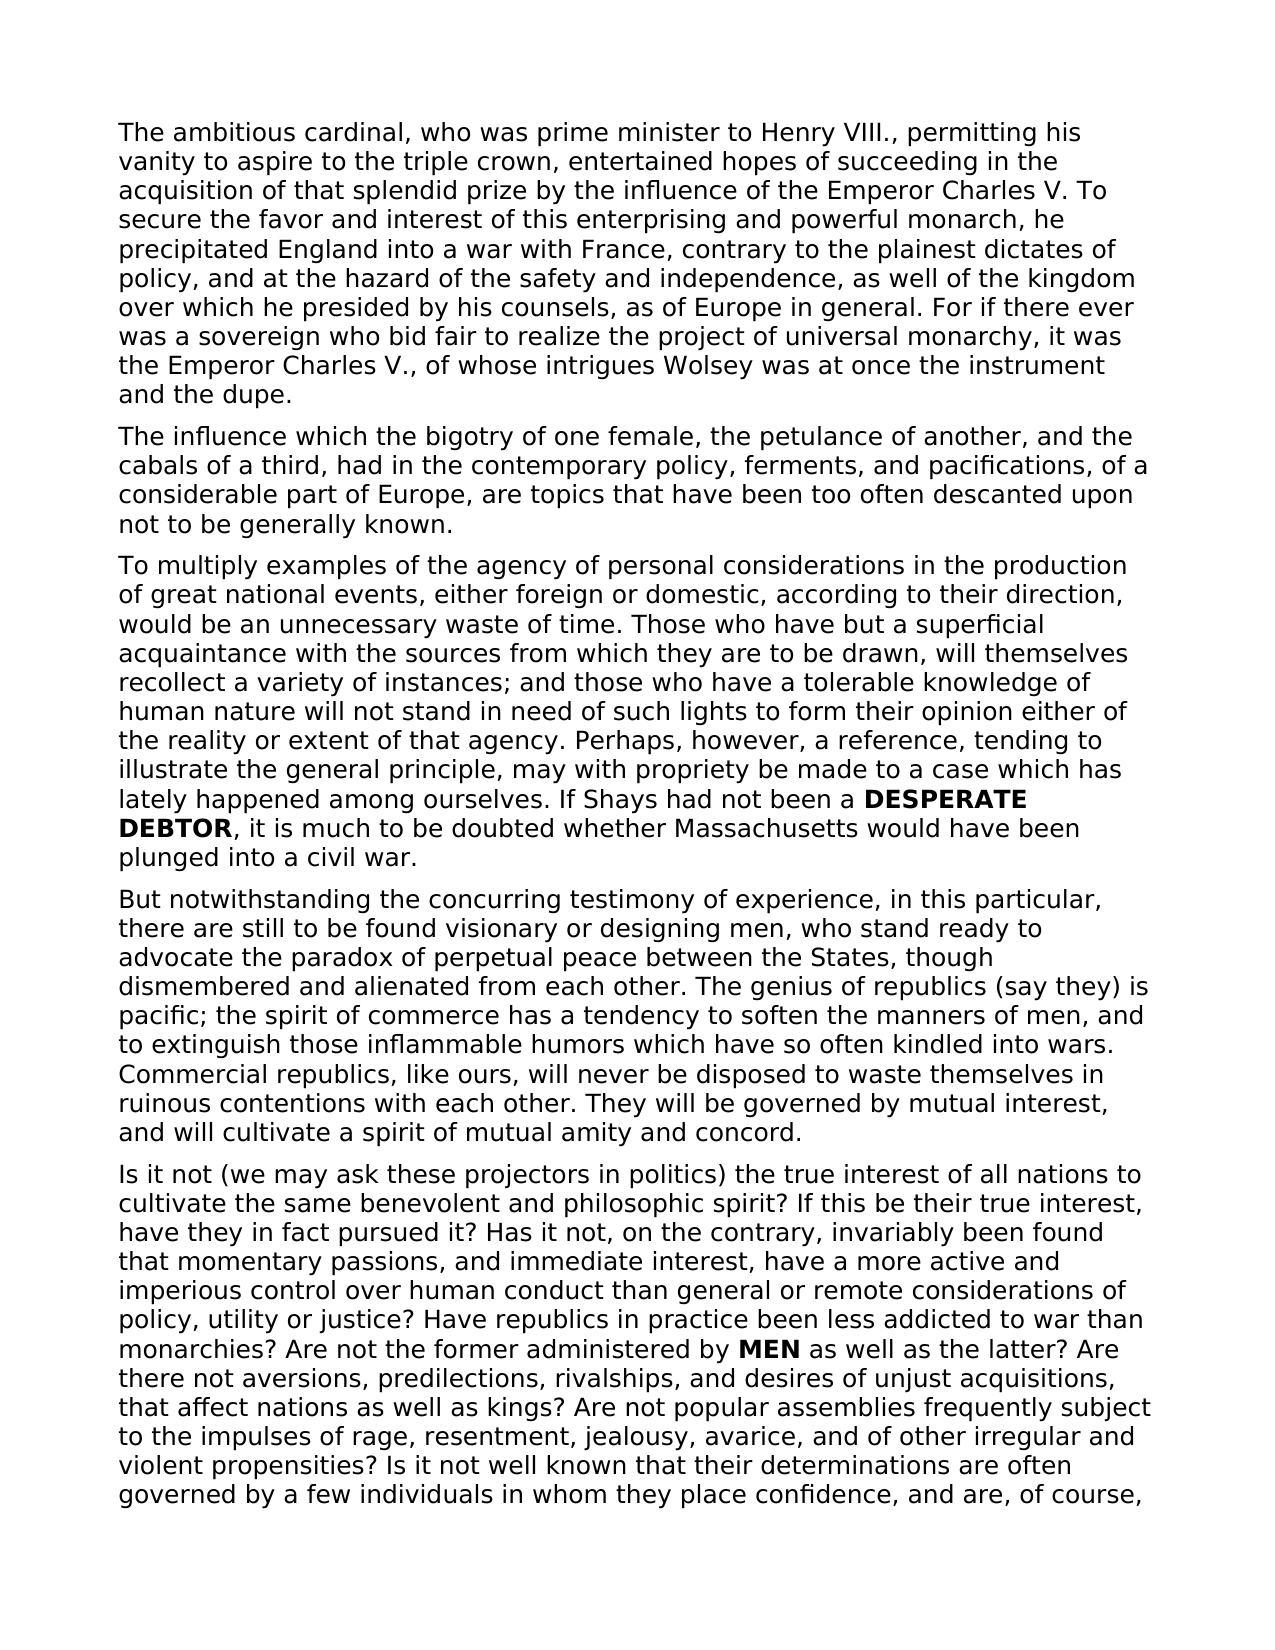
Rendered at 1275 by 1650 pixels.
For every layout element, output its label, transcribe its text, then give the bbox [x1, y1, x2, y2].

text Is it not (we may ask these projectors in politics) the true interest of all nations to cultivate the same benevolent and philosophic spirit? If this be their true interest, have they in fact pursued it? Has it not, on the contrary, invariably been found that momentary passions, and immediate interest, have a more active and imperious control over human conduct than general or remote considerations of policy, utility or justice? Have republics in practice been less addicted to war than monarchies? Are not the former administered by MEN as well as the latter? Are there not aversions, predilections, rivalships, and desires of unjust acquisitions, that affect nations as well as kings? Are not popular assemblies frequently subject to the impulses of rage, resentment, jealousy, avarice, and of other irregular and violent propensities? Is it not well known that their determinations are often governed by a few individuals in whom they place confidence, and are, of course, [118, 1160, 1157, 1510]
text But notwithstanding the concurring testimony of experience, in this particular, there are still to be found visionary or designing men, who stand ready to advocate the paradox of perpetual peace between the States, though dismembered and alienated from each other. The genius of republics (say they) is pacific; the spirit of commerce has a tendency to soften the manners of men, and to extinguish those inflammable humors which have so often kindled into wars. Commercial republics, like ours, will never be disposed to waste themselves in ruinous contentions with each other. They will be governed by mutual interest, and will cultivate a spirit of mutual amity and concord. [118, 885, 1157, 1147]
text To multiply examples of the agency of personal considerations in the production of great national events, either foreign or domestic, according to their direction, would be an unnecessary waste of time. Those who have but a superficial acquaintance with the sources from which they are to be drawn, will themselves recollect a variety of instances; and those who have a tolerable knowledge of human nature will not stand in need of such lights to form their opinion either of the reality or extent of that agency. Perhaps, however, a reference, tending to illustrate the general principle, may with propriety be made to a case which has lately happened among ourselves. If Shays had not been a DESPERATE DEBTOR, it is much to be doubted whether Massachusetts would have been plunged into a civil war. [118, 551, 1157, 872]
text The influence which the bigotry of one female, the petulance of another, and the cabals of a third, had in the contemporary policy, ferments, and pacifications, of a considerable part of Europe, are topics that have been too often descanted upon not to be generally known. [118, 422, 1157, 539]
text The ambitious cardinal, who was prime minister to Henry VIII., permitting his vanity to aspire to the triple crown, entertained hopes of succeeding in the acquisition of that splendid prize by the influence of the Emperor Charles V. To secure the favor and interest of this enterprising and powerful monarch, he precipitated England into a war with France, contrary to the plainest dictates of policy, and at the hazard of the safety and independence, as well of the kingdom over which he presided by his counsels, as of Europe in general. For if there ever was a sovereign who bid fair to realize the project of universal monarchy, it was the Emperor Charles V., of whose intrigues Wolsey was at once the instrument and the dupe. [118, 118, 1157, 410]
